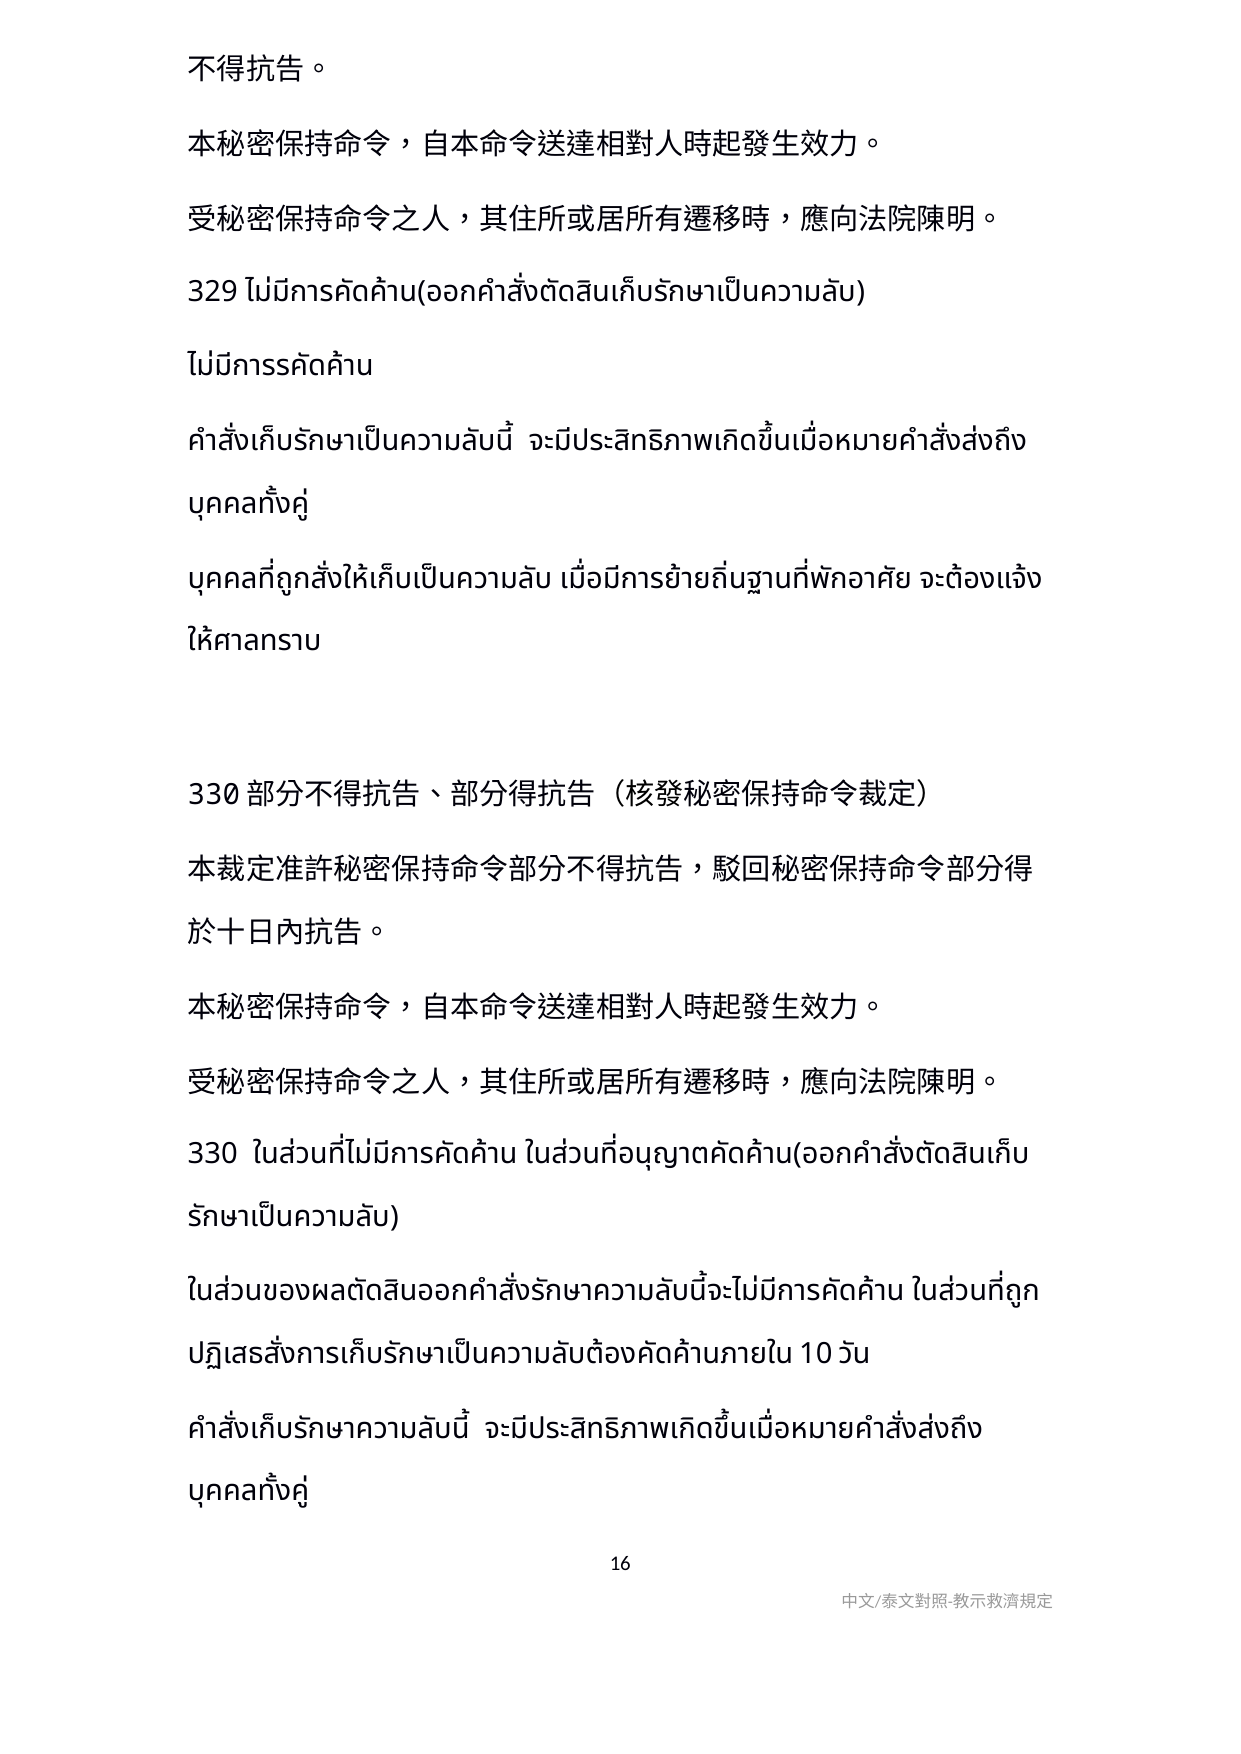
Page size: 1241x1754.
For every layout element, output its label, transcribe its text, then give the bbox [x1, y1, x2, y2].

text คำสั่งเก็บรักษาเป็นความลับนี้ จะมีประสิทธิภาพเกิดขึ้นเมื่อหมายคำสั่งส่งถึงบุคคลทั้งคู่ [187, 400, 1053, 525]
text 受秘密保持命令之人，其住所或居所有遷移時，應向法院陳明。 [187, 175, 1053, 238]
text 不得抗告。 [187, 25, 1053, 88]
text 本秘密保持命令，自本命令送達相對人時起發生效力。 [187, 100, 1053, 163]
text 330部分不得抗告、部分得抗告（核發秘密保持命令裁定） [187, 750, 1053, 813]
text 受秘密保持命令之人，其住所或居所有遷移時，應向法院陳明。 [187, 1038, 1053, 1100]
text บุคคลที่ถูกสั่งให้เก็บเป็นความลับ เมื่อมีการย้ายถิ่นฐานที่พักอาศัย จะต้องแจ้งให้ศาลทราบ [187, 538, 1053, 663]
text ไม่มีการรคัดค้าน [187, 325, 1053, 388]
text 本裁定准許秘密保持命令部分不得抗告，駁回秘密保持命令部分得於十日內抗告。 [187, 825, 1053, 950]
text ในส่วนของผลตัดสินออกคำสั่งรักษาความลับนี้จะไม่มีการคัดค้าน ในส่วนที่ถูกปฏิเสธสั่งการเก็บรักษาเป็นความลับต้องคัดค้านภายใน10วัน [187, 1250, 1053, 1375]
text 本秘密保持命令，自本命令送達相對人時起發生效力。 [187, 963, 1053, 1025]
text คำสั่งเก็บรักษาความลับนี้ จะมีประสิทธิภาพเกิดขึ้นเมื่อหมายคำสั่งส่งถึงบุคคลทั้งคู่ [187, 1388, 1053, 1513]
text 329 ไม่มีการคัดค้าน(ออกคำสั่งตัดสินเก็บรักษาเป็นความลับ) [187, 250, 1053, 313]
text 330 ในส่วนที่ไม่มีการคัดค้าน ในส่วนที่อนุญาตคัดค้าน(ออกคำสั่งตัดสินเก็บรักษาเป็นความลับ) [187, 1113, 1053, 1238]
